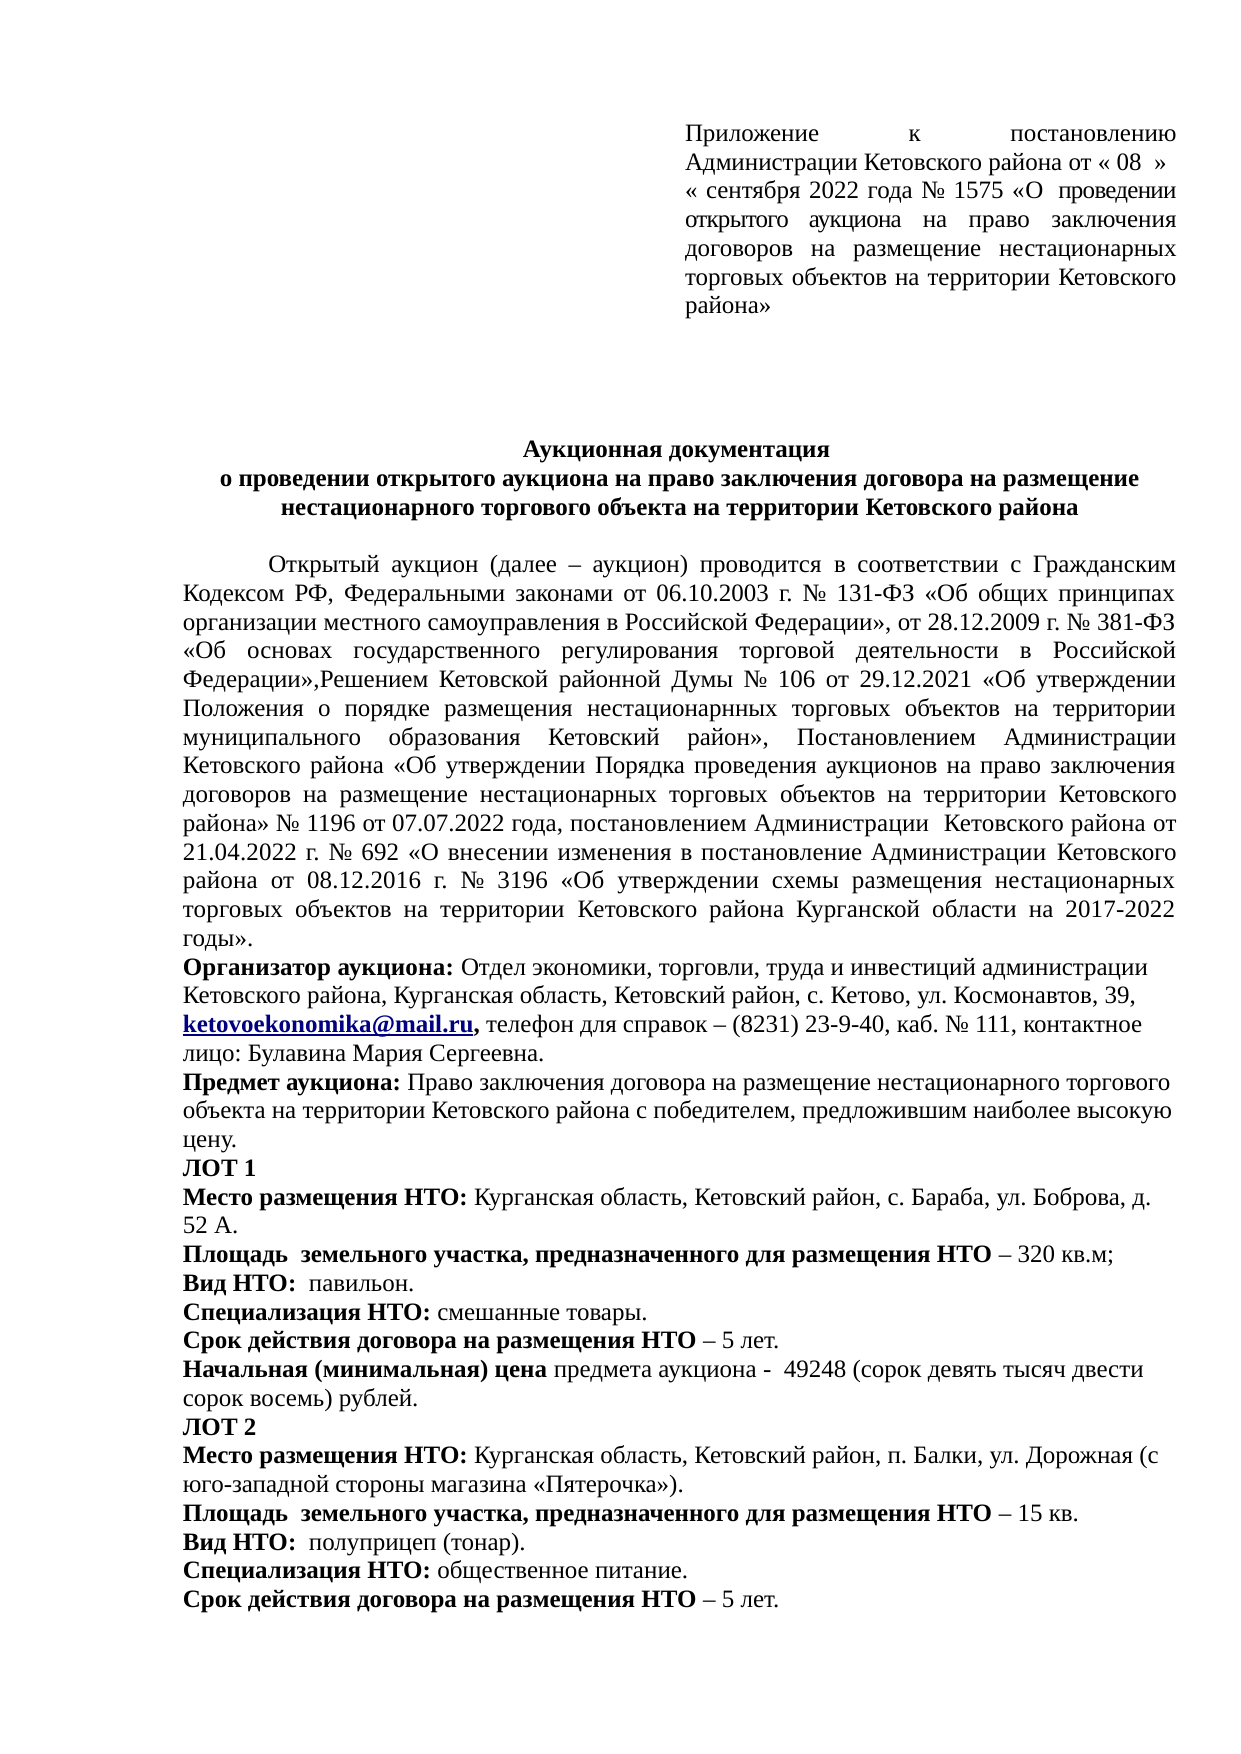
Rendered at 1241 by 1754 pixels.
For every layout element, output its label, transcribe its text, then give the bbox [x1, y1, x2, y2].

text Организатор аукциона: Отдел экономики, торговли, труда и инвестиций администрации Кетовского района, Курганская область, Кетовский район, с. Кетово, ул. Космонавтов, 39, ketovoekonomika@mail.ru, телефон для справок – (8231) 23-9-40, каб. № 111, контактное лицо: Булавина Мария Сергеевна. [183, 952, 1176, 1067]
text о проведении открытого аукциона на право заключения договора на размещение нестационарного торгового объекта на территории Кетовского района [183, 463, 1176, 521]
text « сентября 2022 года № 1575 «О проведении открытого аукциона на право заключения договоров на размещение нестационарных торговых объектов на территории Кетовского района» [685, 176, 1176, 319]
text Предмет аукциона: Право заключения договора на размещение нестационарного торгового объекта на территории Кетовского района с победителем, предложившим наиболее высокую цену. [183, 1067, 1176, 1153]
text Место размещения НТО: Курганская область, Кетовский район, с. Бараба, ул. Боброва, д. 52 А. [183, 1182, 1176, 1239]
text Приложение к постановлению Администрации Кетовского района от « 08 » [685, 118, 1176, 176]
text Открытый аукцион (далее – аукцион) проводится в соответствии с Гражданским Кодексом РФ, Федеральными законами от 06.10.2003 г. № 131-ФЗ «Об общих принципах организации местного самоуправления в Российской Федерации», от 28.12.2009 г. № 381-ФЗ «Об основах государственного регулирования торговой деятельности в Российской Федерации»,Решением Кетовской районной Думы № 106 от 29.12.2021 «Об утверждении Положения о порядке размещения нестационарнных торговых объектов на территории муниципального образования Кетовский район», Постановлением Администрации Кетовского района «Об утверждении Порядка проведения аукционов на право заключения договоров на размещение нестационарных торговых объектов на территории Кетовского района» № 1196 от 07.07.2022 года, постановлением Администрации Кетовского района от 21.04.2022 г. № 692 «О внесении изменения в постановление Администрации Кетовского района от 08.12.2016 г. № 3196 «Об утверждении схемы размещения нестационарных торговых объектов на территории Кетовского района Курганской области на 2017-2022 годы». [183, 549, 1176, 952]
text ЛОТ 1 [183, 1153, 1176, 1182]
text Площадь земельного участка, предназначенного для размещения НТО – 320 кв.м; Вид НТО: павильон. Специализация НТО: смешанные товары. Срок действия договора на размещения НТО – 5 лет. Начальная (минимальная) цена предмета аукциона - 49248 (сорок девять тысяч двести сорок восемь) рублей. ЛОТ 2 Место размещения НТО: Курганская область, Кетовский район, п. Балки, ул. Дорожная (с юго-западной стороны магазина «Пятерочка»). Площадь земельного участка, предназначенного для размещения НТО – 15 кв. Вид НТО: полуприцеп (тонар). Специализация НТО: общественное питание. Срок действия договора на размещения НТО – 5 лет. [183, 1239, 1176, 1613]
text Аукционная документация [183, 434, 1176, 463]
